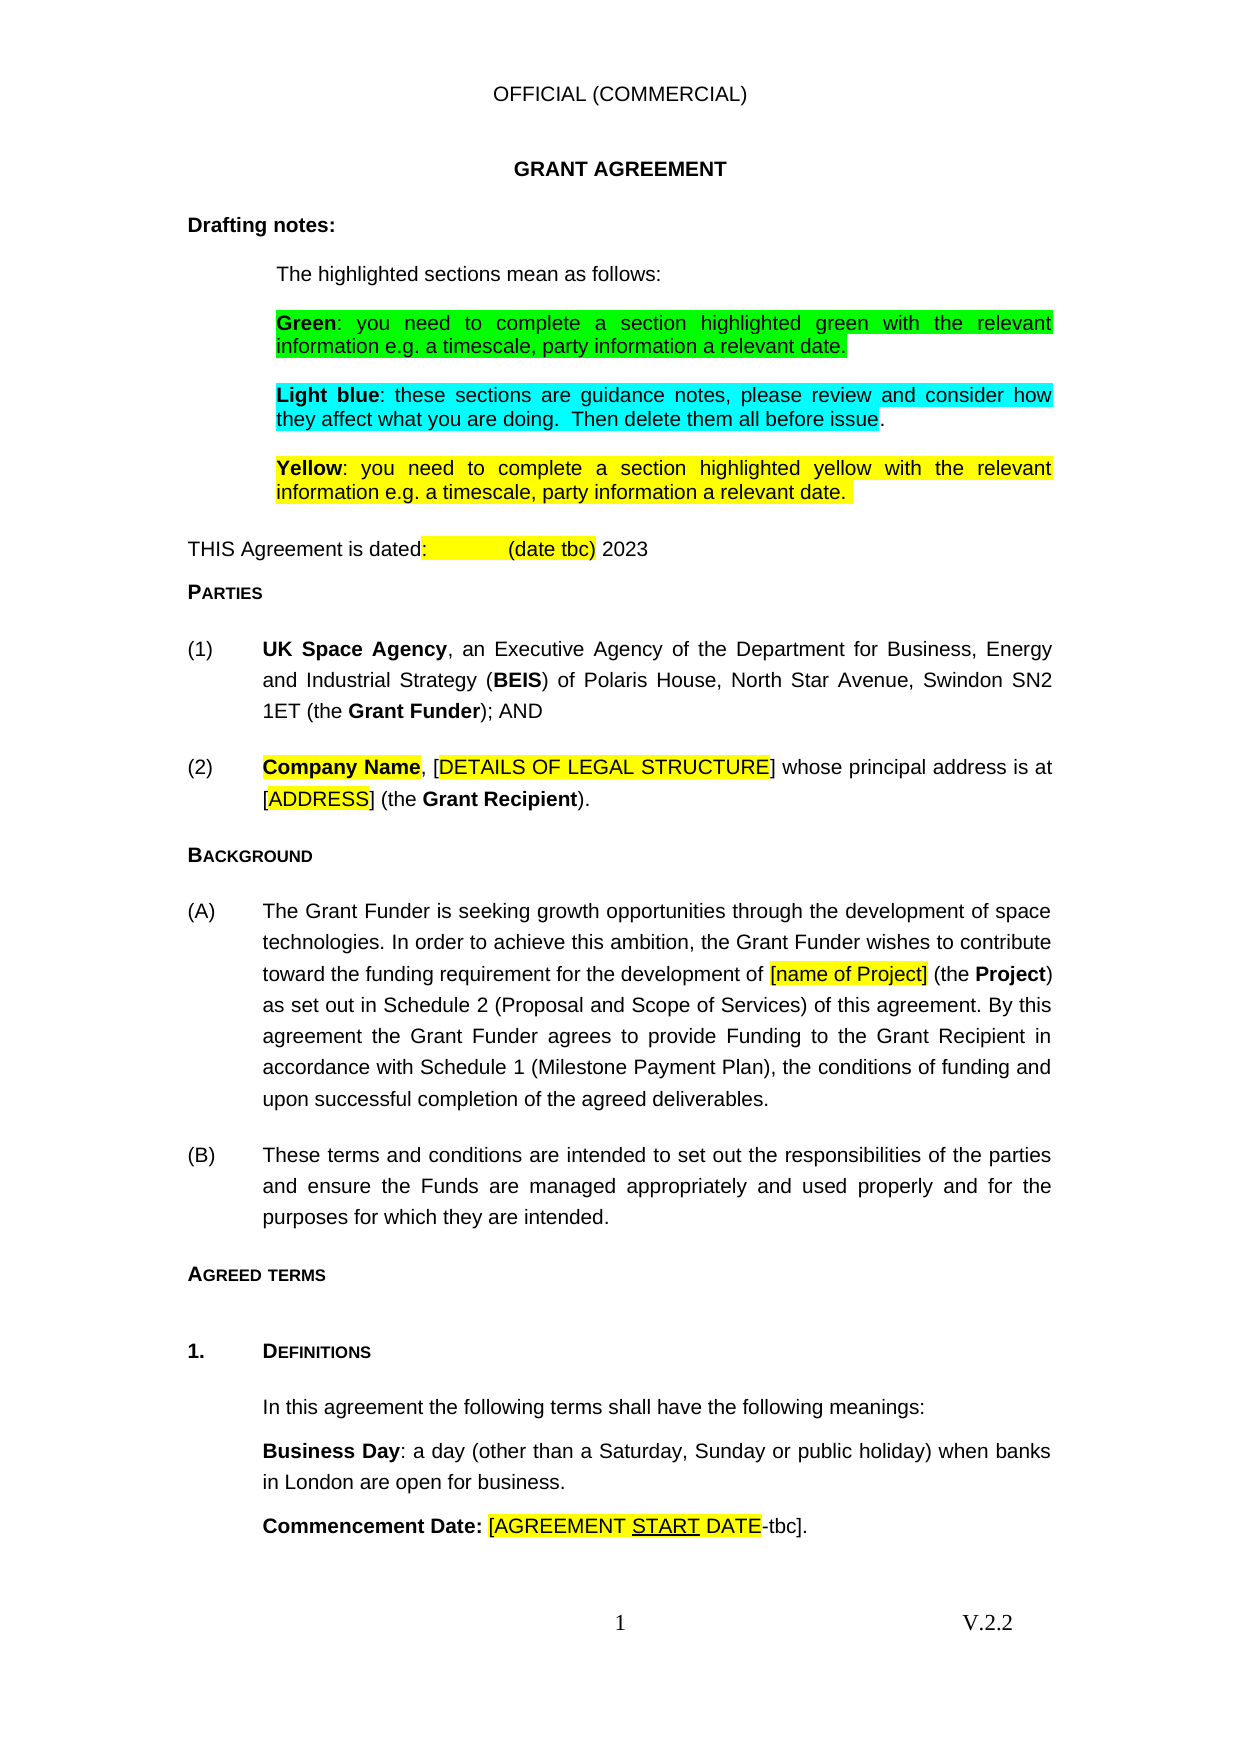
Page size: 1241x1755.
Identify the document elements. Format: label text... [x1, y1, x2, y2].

text Yellow: you need to complete a section highlighted yellow with the relevant information e.g. a timescale, party information a relevant date. [276, 456, 1053, 504]
text Green: you need to complete a section highlighted green with the relevant information e.g. a timescale, party information a relevant date. [276, 310, 1053, 358]
subtitle Parties [187, 573, 1053, 604]
list Company Name, [DETAILS OF LEGAL STRUCTURE] whose principal address is at [ADDRESS] (the Grant Recipient). [187, 748, 1053, 810]
list UK Space Agency, an Executive Agency of the Department for Business, Energy and Industrial Strategy (BEIS) of Polaris House, North Star Avenue, Swindon SN2 1ET (the Grant Funder); AND [187, 629, 1053, 723]
text The highlighted sections mean as follows: [276, 261, 1053, 285]
text THIS Agreement is dated: (date tbc) 2023 [187, 529, 1053, 560]
text In this agreement the following terms shall have the following meanings: [262, 1387, 1053, 1419]
list The Grant Funder is seeking growth opportunities through the development of space technologies. In order to achieve this ambition, the Grant Funder wishes to contribute toward the funding requirement for the development of [name of Project] (the Project) as set out in Schedule 2 (Proposal and Scope of Services) of this agreement. By this agreement the Grant Funder agrees to provide Funding to the Grant Recipient in accordance with Schedule 1 (Milestone Payment Plan), the conditions of funding and upon successful completion of the agreed deliverables. [187, 892, 1053, 1110]
text GRANT AGREEMENT [187, 150, 1053, 181]
text Business Day: a day (other than a Saturday, Sunday or public holiday) when banks in London are open for business. [262, 1431, 1053, 1494]
subtitle Agreed terms [187, 1254, 1053, 1285]
text Commencement Date: [AGREEMENT START DATE-tbc]. [262, 1506, 1053, 1537]
subtitle Background [187, 835, 1053, 867]
list These terms and conditions are intended to set out the responsibilities of the parties and ensure the Funds are managed appropriately and used properly and for the purposes for which they are intended. [187, 1135, 1053, 1229]
subtitle Definitions [187, 1331, 1053, 1362]
subtitle Drafting notes: [187, 212, 1053, 236]
text Light blue: these sections are guidance notes, please review and consider how they affect what you are doing. Then delete them all before issue. [276, 383, 1053, 431]
